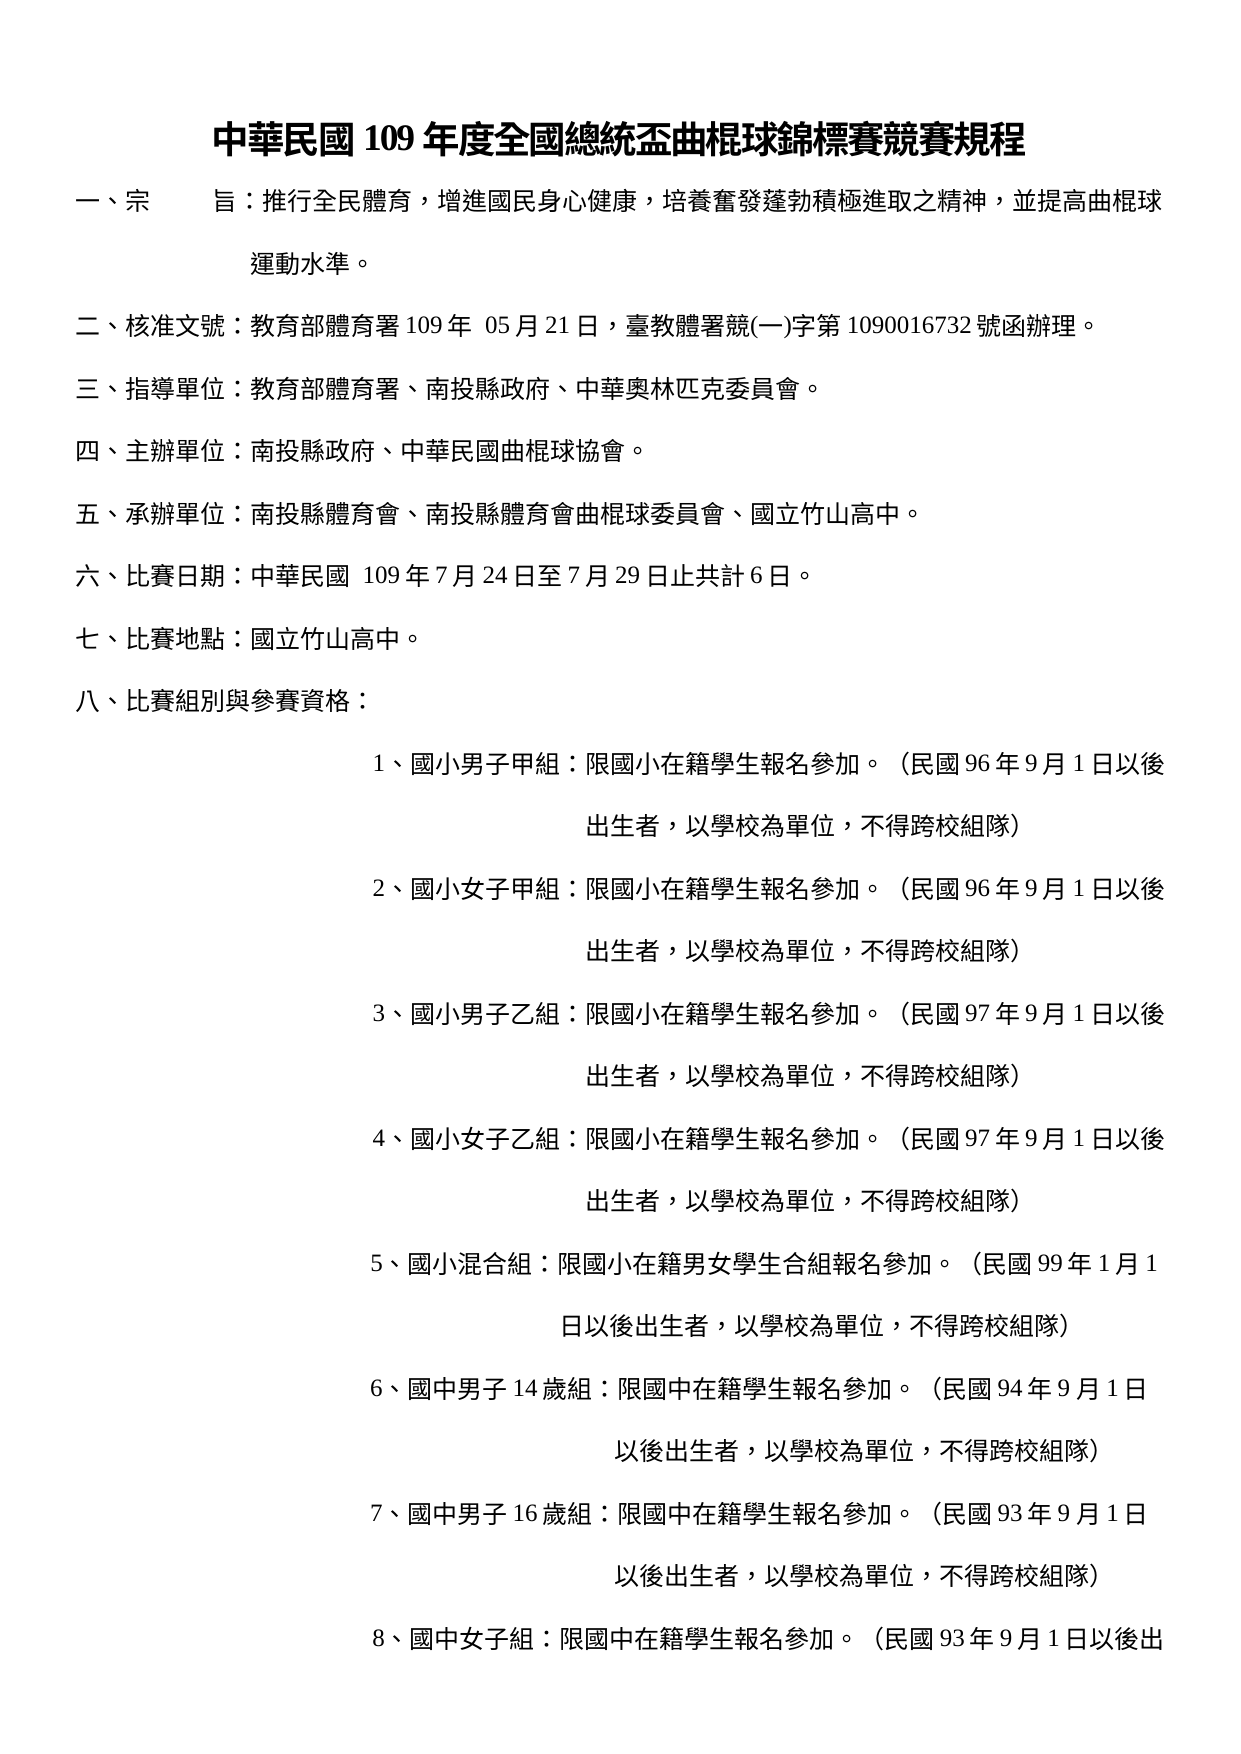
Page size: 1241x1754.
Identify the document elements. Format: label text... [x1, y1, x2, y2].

text 8、國中女子組：限國中在籍學生報名參加。（民國93年9月1日以後出 [372, 1596, 1165, 1658]
text 6、國中男子14歲組：限國中在籍學生報名參加。（民國94年9 月1日以後出生者，以學校為單位，不得跨校組隊） [370, 1346, 1165, 1471]
text 3、國小男子乙組：限國小在籍學生報名參加。（民國97年9月1日以後出生者，以學校為單位，不得跨校組隊） [372, 971, 1165, 1096]
text 1、國小男子甲組：限國小在籍學生報名參加。（民國96年9月1日以後出生者，以學校為單位，不得跨校組隊） [372, 721, 1165, 846]
text 4、國小女子乙組：限國小在籍學生報名參加。（民國97年9月1日以後出生者，以學校為單位，不得跨校組隊） [372, 1096, 1165, 1221]
text 中華民國109年度全國總統盃曲棍球錦標賽競賽規程 [75, 96, 1165, 158]
text 六、比賽日期：中華民國 109年7月24日至7月29日止共計6日。 [75, 533, 1165, 596]
text 2、國小女子甲組：限國小在籍學生報名參加。（民國96年9月1日以後出生者，以學校為單位，不得跨校組隊） [372, 846, 1165, 971]
text 一、宗 旨：推行全民體育，增進國民身心健康，培養奮發蓬勃積極進取之精神，並提高曲棍球運動水準。 [75, 158, 1165, 283]
text 四、主辦單位：南投縣政府、中華民國曲棍球協會。 [75, 408, 1165, 471]
text 七、比賽地點：國立竹山高中。 [75, 596, 1165, 658]
text 五、承辦單位：南投縣體育會、南投縣體育會曲棍球委員會、國立竹山高中。 [75, 471, 1165, 533]
text 二、核准文號：教育部體育署109年 05月21日，臺教體署競(一)字第1090016732號函辦理。 [75, 283, 1165, 346]
text 三、指導單位：教育部體育署、南投縣政府、中華奧林匹克委員會。 [75, 346, 1165, 408]
text 5、國小混合組：限國小在籍男女學生合組報名參加。（民國99年1月1日以後出生者，以學校為單位，不得跨校組隊） [370, 1221, 1165, 1346]
text 7、國中男子16歲組：限國中在籍學生報名參加。（民國93年9 月1日以後出生者，以學校為單位，不得跨校組隊） [370, 1471, 1165, 1596]
text 八、比賽組別與參賽資格： [75, 658, 1165, 721]
